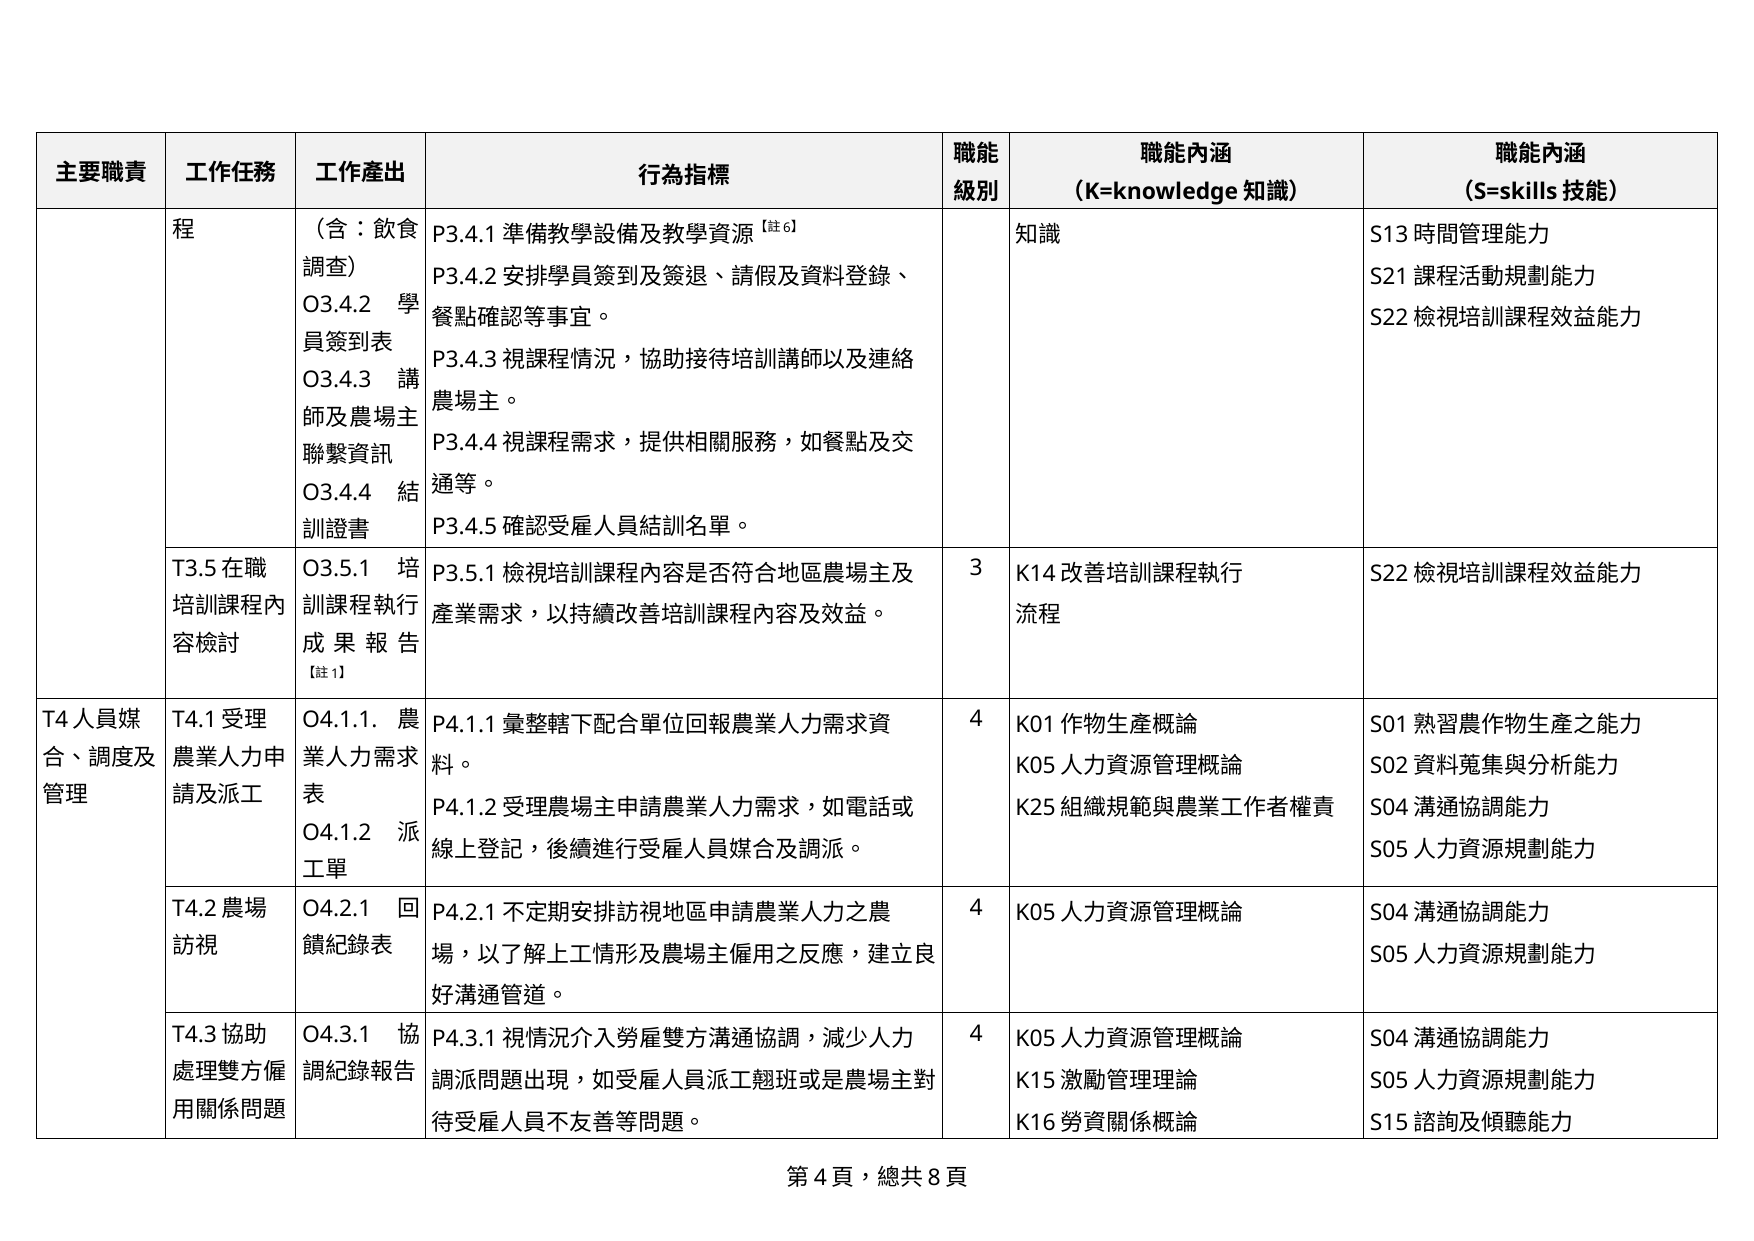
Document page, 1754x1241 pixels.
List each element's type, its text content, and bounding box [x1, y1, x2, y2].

table_header 行為指標 [426, 133, 942, 208]
table_cell 4 [943, 887, 1009, 1012]
table_cell 程 [166, 209, 295, 547]
table_cell T4.2農場訪視 [166, 887, 295, 1012]
table_cell 4 [943, 1013, 1009, 1138]
table_cell K05人力資源管理概論 K15激勵管理理論 K16勞資關係概論 [1010, 1013, 1363, 1138]
table_cell O3.5.1培訓課程執行成果報告【註1】 [296, 548, 425, 698]
table_cell O4.3.1協調紀錄報告 [296, 1013, 425, 1138]
table_cell P4.2.1不定期安排訪視地區申請農業人力之農場，以了解上工情形及農場主僱用之反應，建立良好溝通管道。 [426, 887, 942, 1012]
table_cell 4 [943, 699, 1009, 886]
table_header 職能內涵 （K=knowledge知識） [1010, 133, 1363, 208]
table_header 主要職責 [37, 133, 165, 208]
table_cell T3.5在職培訓課程內容檢討 [166, 548, 295, 698]
table_header 工作產出 [296, 133, 425, 208]
table_cell T4.1受理農業人力申請及派工 [166, 699, 295, 886]
table_header 職能內涵 （S=skills技能） [1364, 133, 1717, 208]
table_cell S04溝通協調能力 S05人力資源規劃能力 [1364, 887, 1717, 1012]
table_cell [943, 209, 1009, 547]
table_cell K05人力資源管理概論 [1010, 887, 1363, 1012]
table_header 工作任務 [166, 133, 295, 208]
table_cell P3.5.1檢視培訓課程內容是否符合地區農場主及產業需求，以持續改善培訓課程內容及效益。 [426, 548, 942, 698]
table_header 職能級別 [943, 133, 1009, 208]
table_cell K14改善培訓課程執行 流程 [1010, 548, 1363, 698]
table_cell 知識 [1010, 209, 1363, 547]
table_cell S13時間管理能力 S21課程活動規劃能力 S22檢視培訓課程效益能力 [1364, 209, 1717, 547]
table_cell K01作物生產概論 K05人力資源管理概論 K25組織規範與農業工作者權責 [1010, 699, 1363, 886]
table_cell （含：飲食調查） O3.4.2學員簽到表 O3.4.3講師及農場主聯繫資訊 O3.4.4結訓證書 [296, 209, 425, 547]
table_cell T4.3協助處理雙方僱用關係問題 [166, 1013, 295, 1138]
table_cell 3 [943, 548, 1009, 698]
table_cell S22檢視培訓課程效益能力 [1364, 548, 1717, 698]
table_cell P4.3.1視情況介入勞雇雙方溝通協調，減少人力調派問題出現，如受雇人員派工翹班或是農場主對待受雇人員不友善等問題。 [426, 1013, 942, 1138]
table_cell T4人員媒合、調度及管理 [37, 699, 165, 1138]
table_cell O4.1.1.農業人力需求表 O4.1.2派工單 [296, 699, 425, 886]
table_cell S04溝通協調能力 S05人力資源規劃能力 S15諮詢及傾聽能力 [1364, 1013, 1717, 1138]
table_cell O4.2.1回饋紀錄表 [296, 887, 425, 1012]
table_cell P4.1.1彙整轄下配合單位回報農業人力需求資料。 P4.1.2受理農場主申請農業人力需求，如電話或線上登記，後續進行受雇人員媒合及調派。 [426, 699, 942, 886]
table_cell S01熟習農作物生產之能力 S02資料蒐集與分析能力 S04溝通協調能力 S05人力資源規劃能力 [1364, 699, 1717, 886]
table_cell P3.4.1準備教學設備及教學資源【註6】 P3.4.2安排學員簽到及簽退、請假及資料登錄、餐點確認等事宜。 P3.4.3視課程情況，協助接待培訓講師以及連絡農場主。 P3.4.4視課程需求，提供相關服務，如餐點及交通等。 P3.4.5確認受雇人員結訓名單。 [426, 209, 942, 547]
